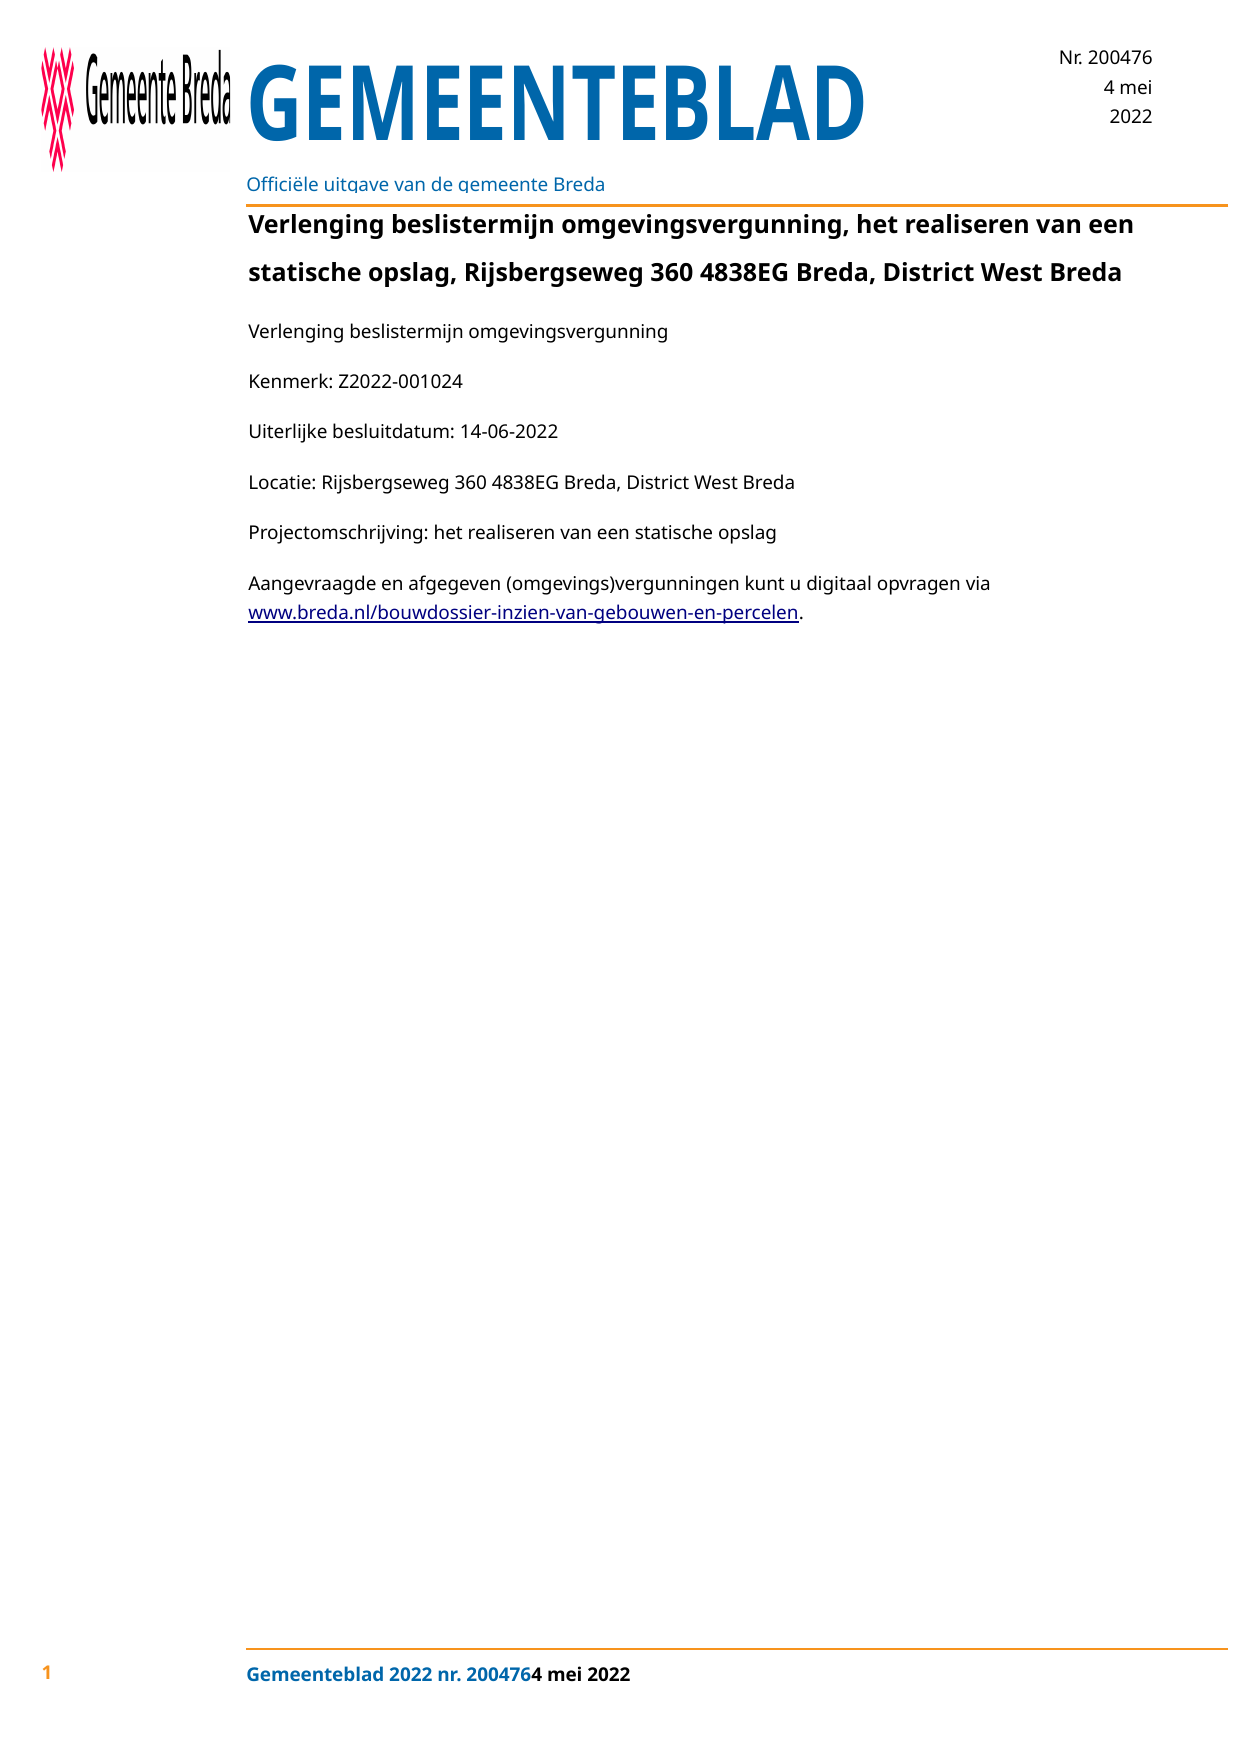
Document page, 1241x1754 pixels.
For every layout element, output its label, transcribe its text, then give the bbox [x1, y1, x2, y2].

text Aangevraagde en afgegeven (omgevings)vergunningen kunt u digitaal opvragen via www.breda.nl/bouwdossier-inzien-van-gebouwen-en-percelen. [248, 570, 1152, 625]
text Verlenging beslistermijn omgevingsvergunning, het realiseren van een statische opslag, Rijsbergseweg 360 4838EG Breda, District West Breda [248, 207, 1152, 288]
text Uiterlijke besluitdatum: 14-06-2022 [248, 419, 1152, 444]
text Kenmerk: Z2022-001024 [248, 368, 1152, 394]
text Projectomschrijving: het realiseren van een statische opslag [248, 519, 1152, 545]
text Locatie: Rijsbergseweg 360 4838EG Breda, District West Breda [248, 469, 1152, 495]
picture [41, 47, 231, 172]
text Verlenging beslistermijn omgevingsvergunning [248, 318, 1152, 344]
